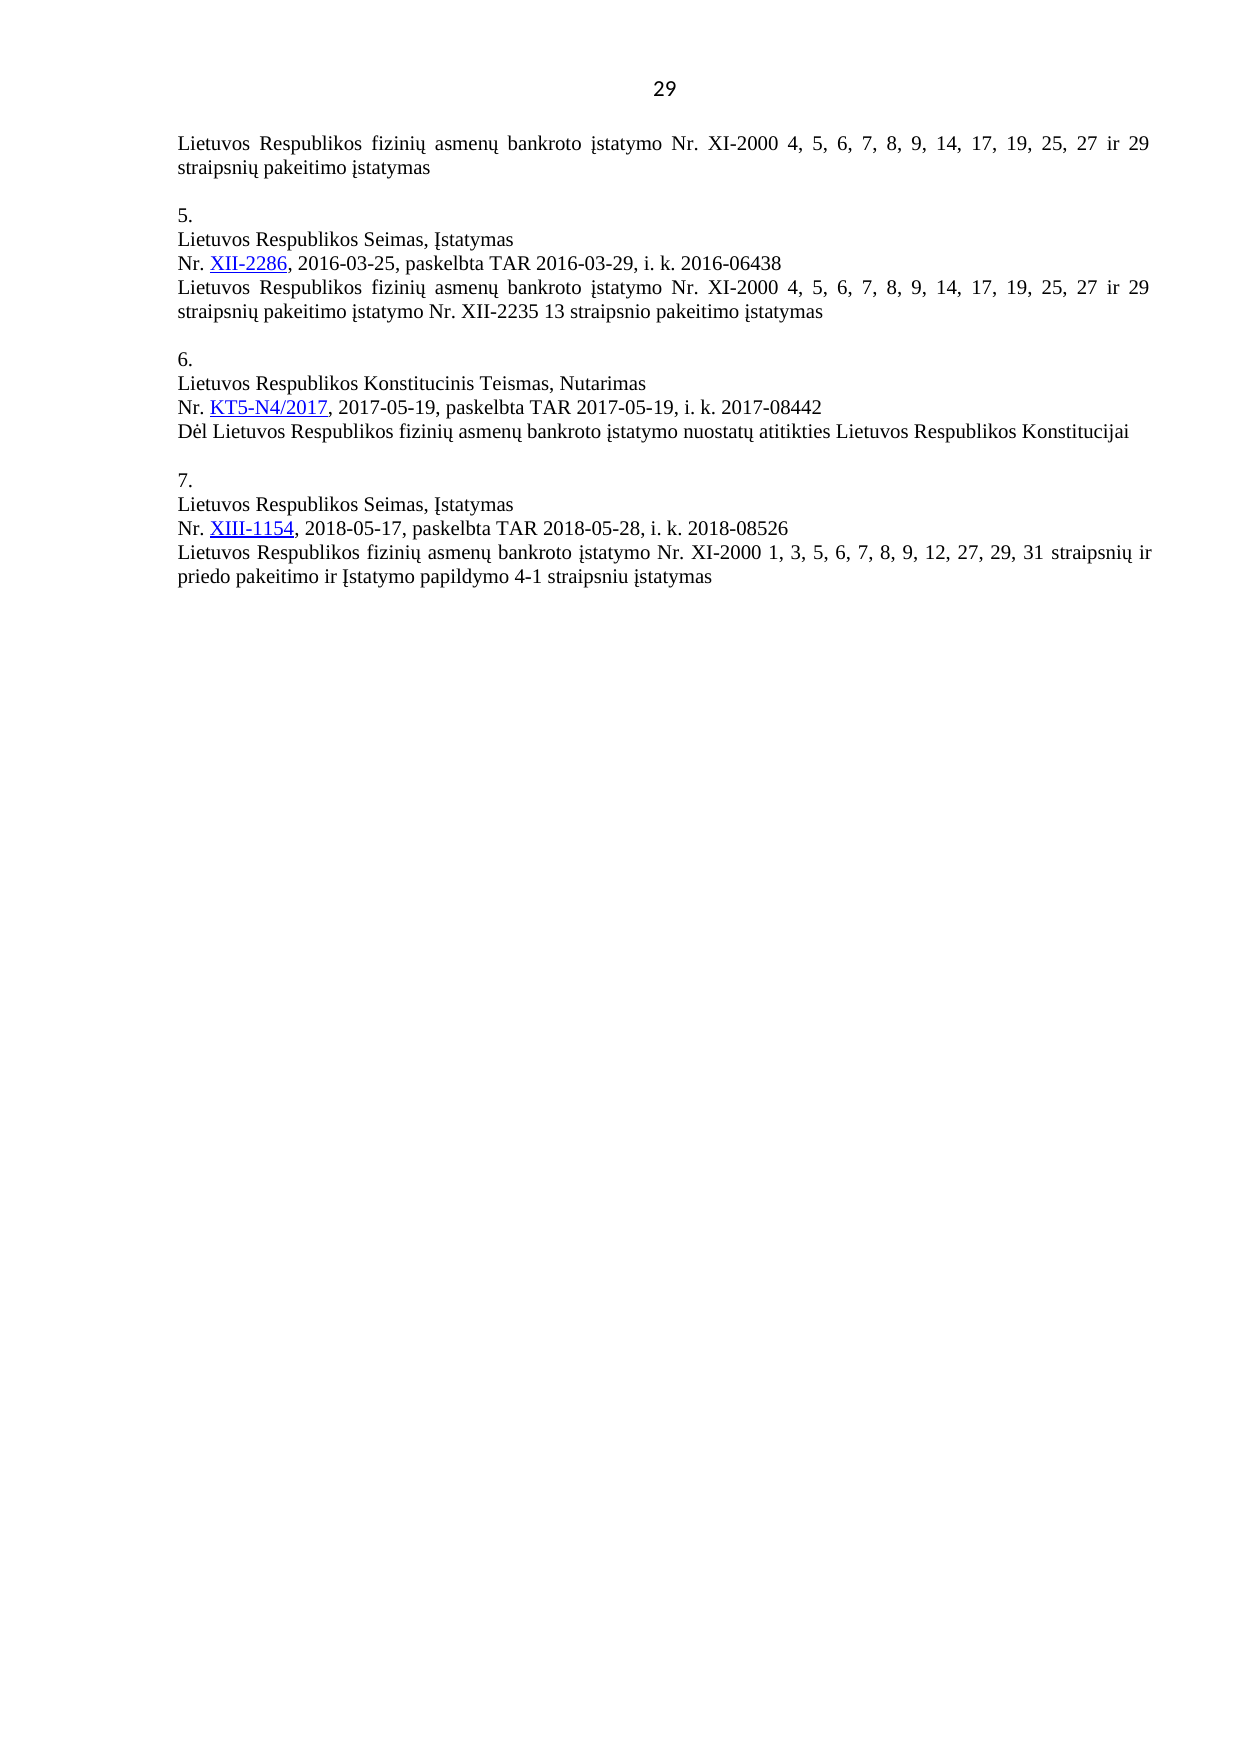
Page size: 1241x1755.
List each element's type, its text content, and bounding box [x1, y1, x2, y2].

text Lietuvos Respublikos fizinių asmenų bankroto įstatymo Nr. XI-2000 4, 5, 6, 7, 8, 9, 14, 17, 19, 25, 27 ir 29 straipsnių pakeitimo įstatymo Nr. XII-2235 13 straipsnio pakeitimo įstatymas [177, 275, 1152, 323]
text Nr. XIII-1154, 2018-05-17, paskelbta TAR 2018-05-28, i. k. 2018-08526 [177, 516, 1152, 540]
text 5. [177, 203, 1152, 227]
text 6. [177, 347, 1152, 371]
text Nr. XII-2286, 2016-03-25, paskelbta TAR 2016-03-29, i. k. 2016-06438 [177, 251, 1152, 275]
text Lietuvos Respublikos Seimas, Įstatymas [177, 227, 1152, 251]
text 7. [177, 467, 1152, 492]
text Nr. KT5-N4/2017, 2017-05-19, paskelbta TAR 2017-05-19, i. k. 2017-08442 [177, 395, 1152, 419]
text Lietuvos Respublikos fizinių asmenų bankroto įstatymo Nr. XI-2000 1, 3, 5, 6, 7, 8, 9, 12, 27, 29, 31 straipsnių ir priedo pakeitimo ir Įstatymo papildymo 4-1 straipsniu įstatymas [177, 540, 1152, 588]
text Lietuvos Respublikos Konstitucinis Teismas, Nutarimas [177, 371, 1152, 395]
text Lietuvos Respublikos Seimas, Įstatymas [177, 492, 1152, 516]
text Lietuvos Respublikos fizinių asmenų bankroto įstatymo Nr. XI-2000 4, 5, 6, 7, 8, 9, 14, 17, 19, 25, 27 ir 29 straipsnių pakeitimo įstatymas [177, 131, 1152, 179]
text Dėl Lietuvos Respublikos fizinių asmenų bankroto įstatymo nuostatų atitikties Lietuvos Respublikos Konstitucijai [177, 419, 1152, 443]
